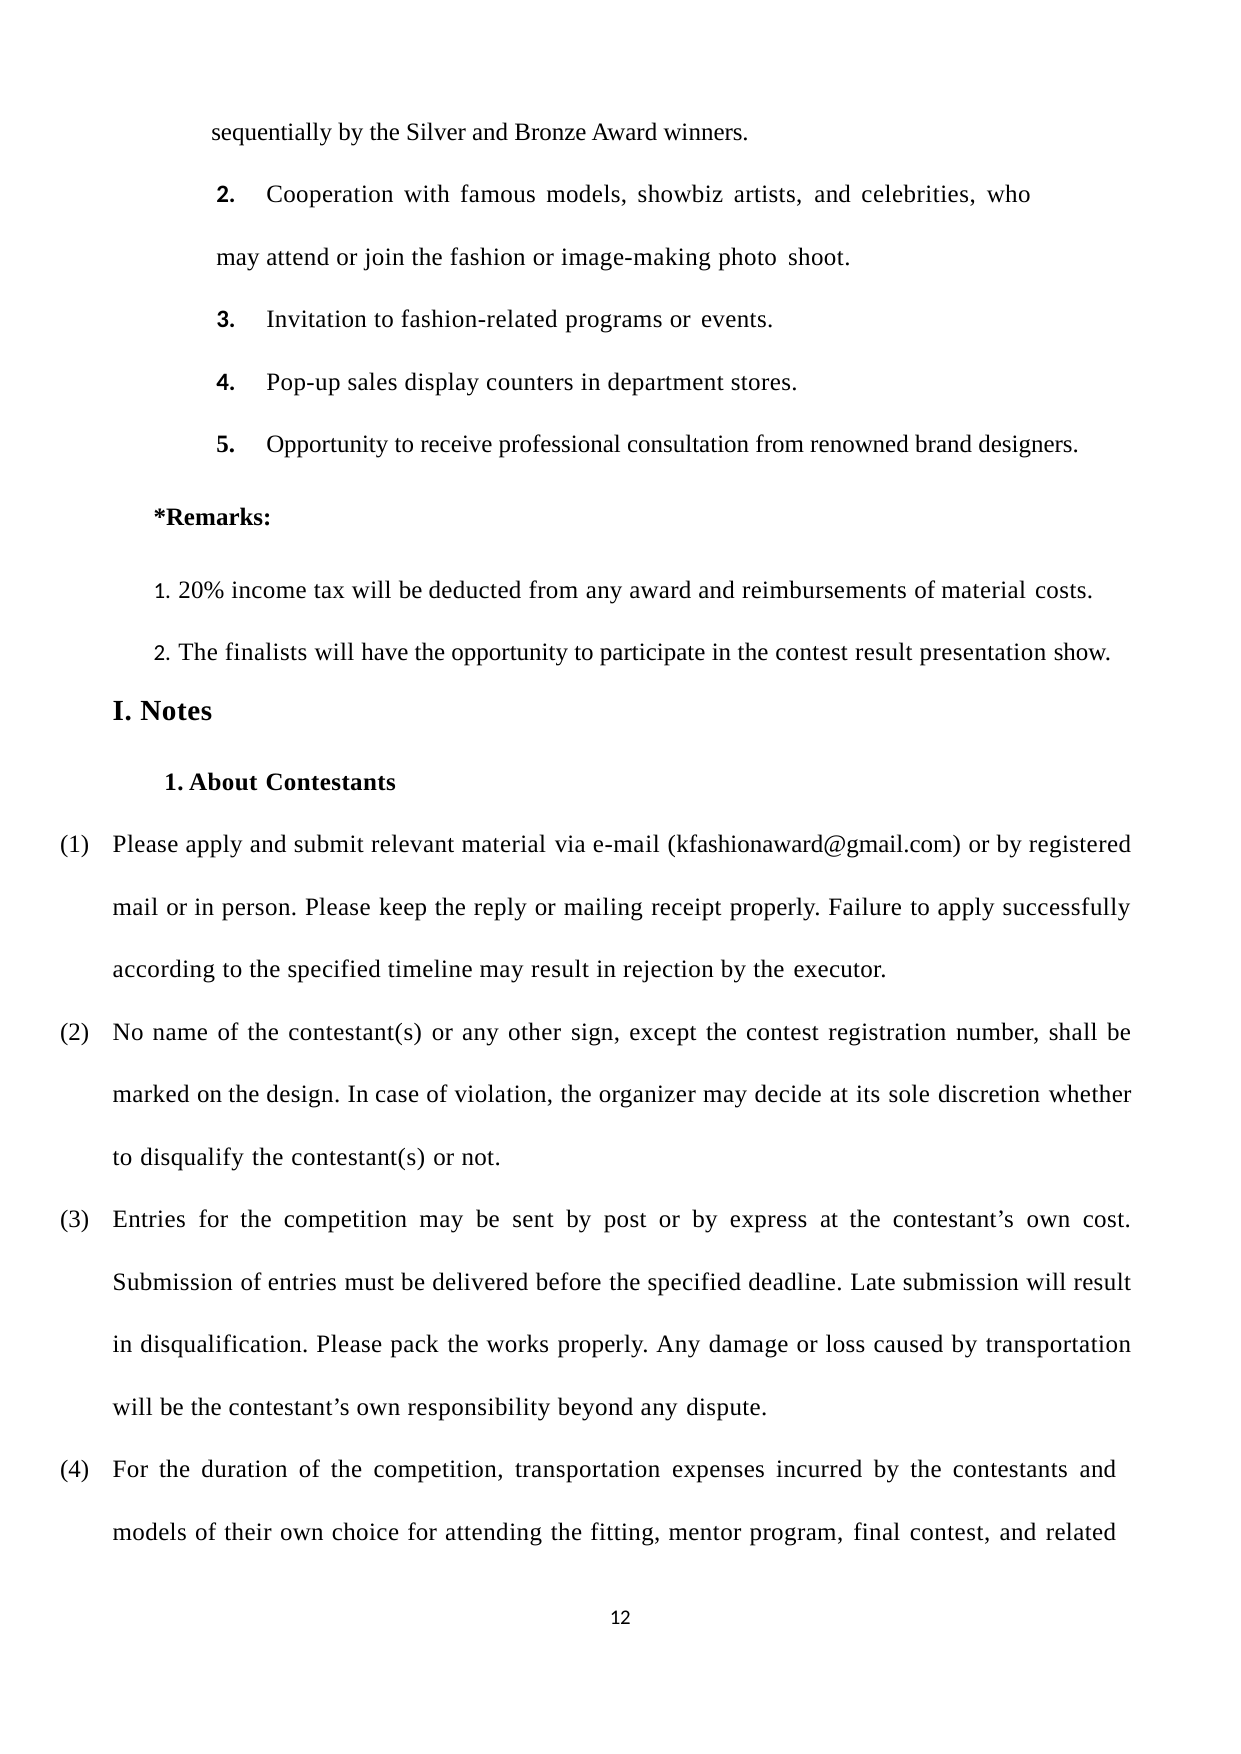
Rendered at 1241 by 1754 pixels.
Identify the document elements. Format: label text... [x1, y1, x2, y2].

text sequentially by the Silver and Bronze Award winners. [211, 89, 1031, 152]
list Invitation to fashion-related programs or events. [216, 277, 1128, 339]
list Opportunity to receive professional consultation from renowned brand designers. [216, 402, 1128, 464]
text *Remarks: [153, 475, 1128, 537]
list Entries for the competition may be sent by post or by express at the contestant’s own cost. Submission of entries must be delivered before the specified deadline. Late submission will result in disqualification. Please pack the works properly. Any damage or loss caused by transportation will be the contestant’s own responsibility beyond any dispute. [60, 1177, 1131, 1427]
list The finalists will have the opportunity to participate in the contest result presentation show. [153, 610, 1131, 673]
list For the duration of the competition, transportation expenses incurred by the contestants and models of their own choice for attending the fitting, mentor program, final contest, and related [60, 1427, 1117, 1552]
list Pop-up sales display counters in department stores. [216, 339, 1128, 402]
subtitle I. Notes [112, 683, 1128, 729]
list Please apply and submit relevant material via e-mail (kfashionaward@gmail.com) or by registered mail or in person. Please keep the reply or mailing receipt properly. Failure to apply successfully according to the specified timeline may result in rejection by the executor. [60, 802, 1131, 989]
text 1. About Contestants [112, 739, 1128, 802]
list 20% income tax will be deducted from any award and reimbursements of material costs. [153, 548, 1128, 610]
list No name of the contestant(s) or any other sign, except the contest registration number, shall be marked on the design. In case of violation, the organizer may decide at its sole discretion whether to disqualify the contestant(s) or not. [60, 989, 1131, 1177]
list Cooperation with famous models, showbiz artists, and celebrities, who may attend or join the fashion or image-making photo shoot. [216, 152, 1031, 277]
